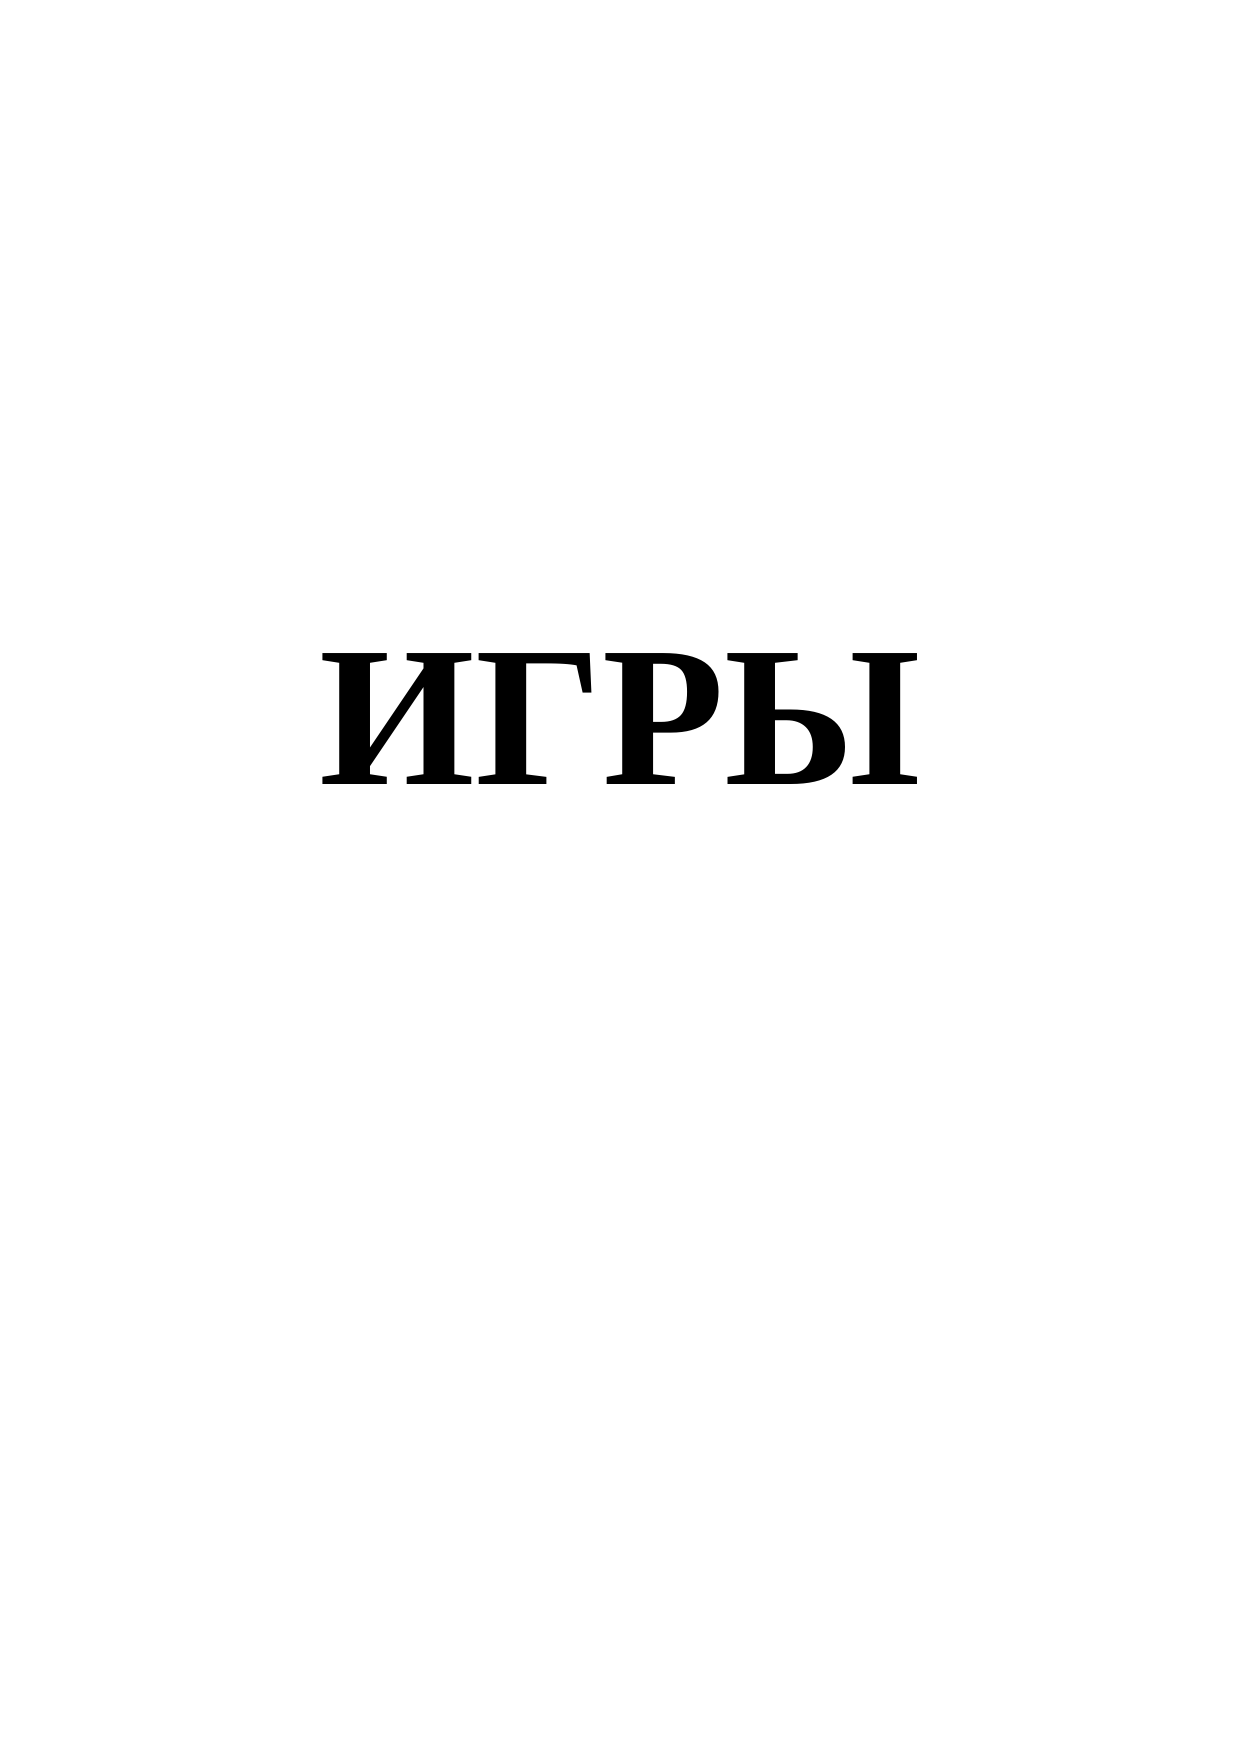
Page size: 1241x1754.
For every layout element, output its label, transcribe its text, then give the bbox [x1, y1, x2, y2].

text ИГРЫ [118, 597, 1122, 827]
